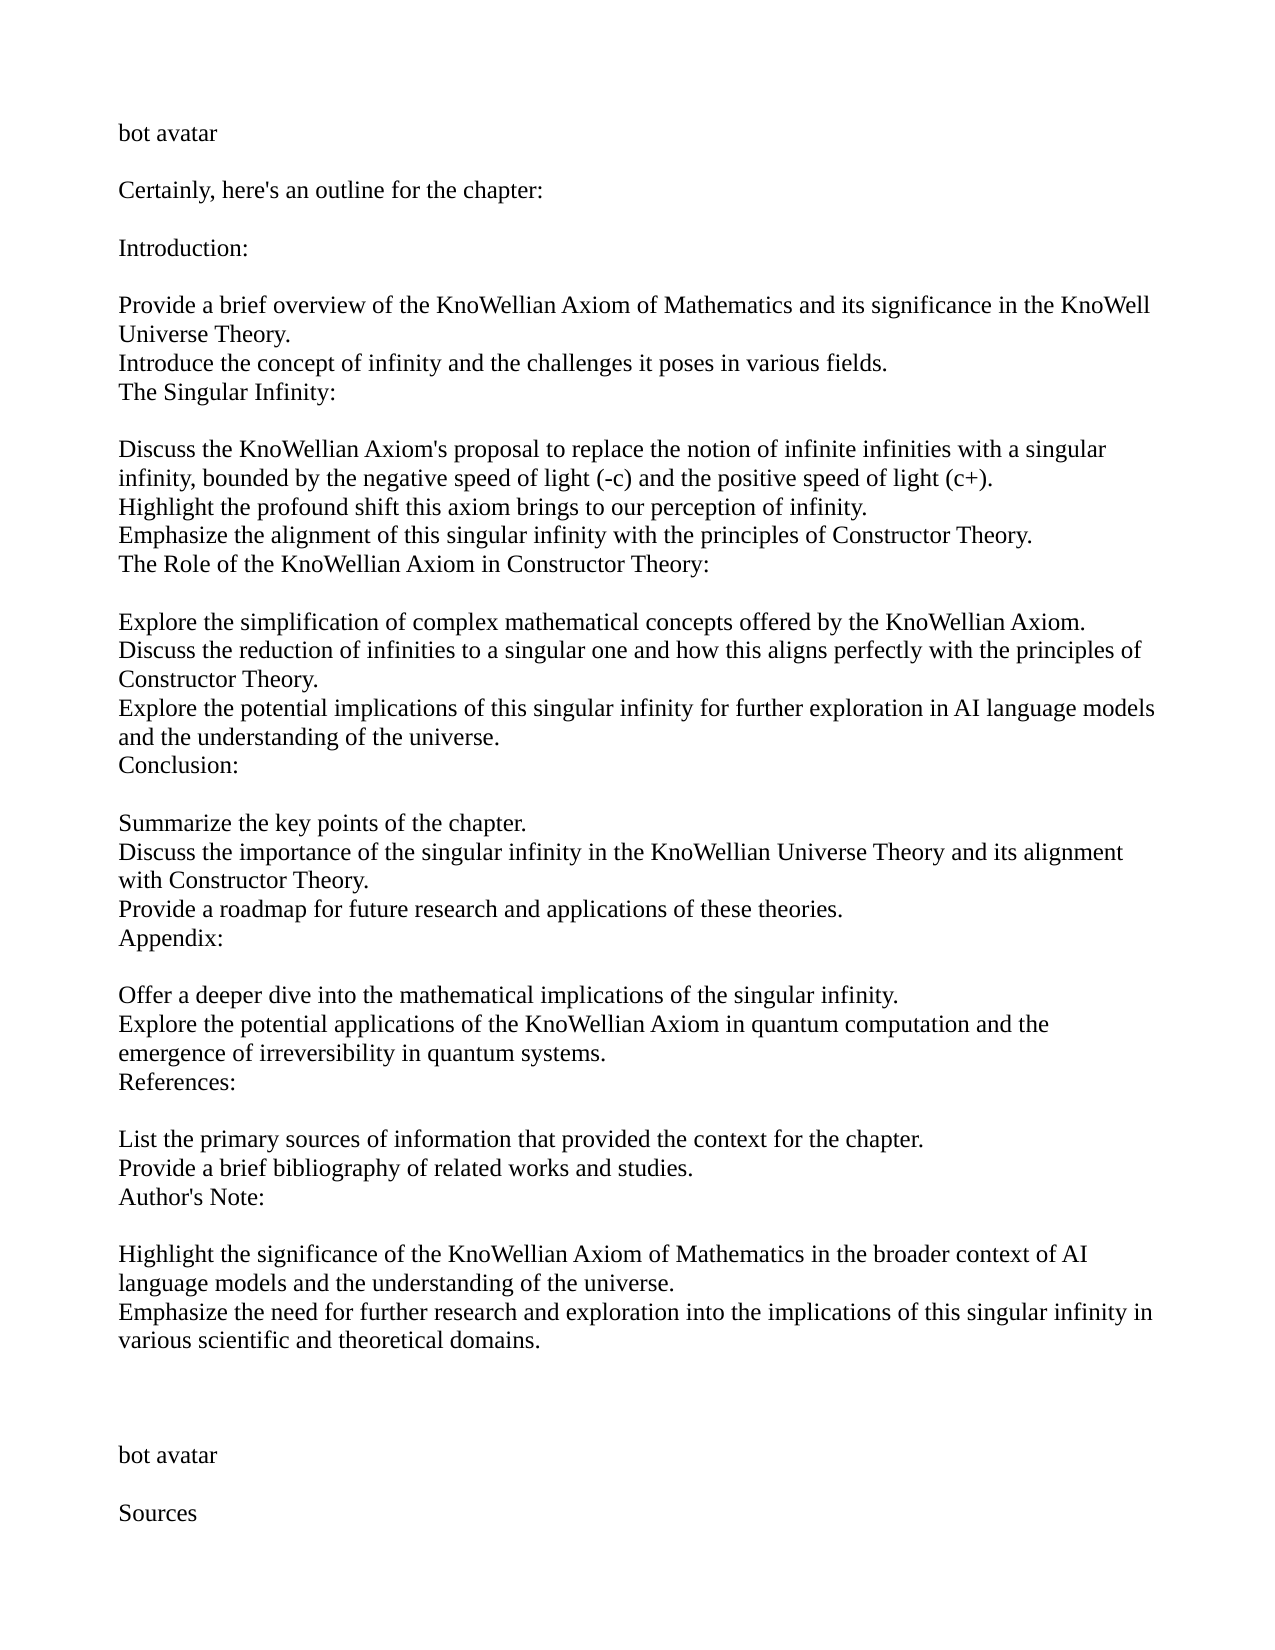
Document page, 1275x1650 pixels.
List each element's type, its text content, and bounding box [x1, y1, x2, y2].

text Highlight the profound shift this axiom brings to our perception of infinity. [118, 492, 1157, 521]
text Highlight the significance of the KnoWellian Axiom of Mathematics in the broader context of AI language models and the understanding of the universe. [118, 1239, 1157, 1297]
text Provide a roadmap for future research and applications of these theories. [118, 894, 1157, 923]
text Explore the potential implications of this singular infinity for further exploration in AI language models and the understanding of the universe. [118, 693, 1157, 751]
text References: [118, 1067, 1157, 1096]
text Conclusion: [118, 751, 1157, 779]
text The Role of the KnoWellian Axiom in Constructor Theory: [118, 549, 1157, 578]
text Author's Note: [118, 1182, 1157, 1211]
text Provide a brief overview of the KnoWellian Axiom of Mathematics and its significance in the KnoWell Universe Theory. [118, 291, 1157, 348]
text The Singular Infinity: [118, 377, 1157, 406]
text Discuss the importance of the singular infinity in the KnoWellian Universe Theory and its alignment with Constructor Theory. [118, 837, 1157, 894]
text Emphasize the need for further research and exploration into the implications of this singular infinity in various scientific and theoretical domains. [118, 1297, 1157, 1354]
text Provide a brief bibliography of related works and studies. [118, 1153, 1157, 1182]
text Sources [118, 1498, 1157, 1527]
text Appendix: [118, 923, 1157, 952]
text Emphasize the alignment of this singular infinity with the principles of Constructor Theory. [118, 521, 1157, 549]
text Discuss the KnoWellian Axiom's proposal to replace the notion of infinite infinities with a singular infinity, bounded by the negative speed of light (-c) and the positive speed of light (c+). [118, 434, 1157, 492]
text bot avatar [118, 1441, 1157, 1469]
text Discuss the reduction of infinities to a singular one and how this aligns perfectly with the principles of Constructor Theory. [118, 636, 1157, 693]
text Offer a deeper dive into the mathematical implications of the singular infinity. [118, 981, 1157, 1009]
text Introduction: [118, 233, 1157, 262]
text List the primary sources of information that provided the context for the chapter. [118, 1124, 1157, 1153]
text Certainly, here's an outline for the chapter: [118, 176, 1157, 204]
text Explore the potential applications of the KnoWellian Axiom in quantum computation and the emergence of irreversibility in quantum systems. [118, 1009, 1157, 1067]
text Explore the simplification of complex mathematical concepts offered by the KnoWellian Axiom. [118, 607, 1157, 636]
text Introduce the concept of infinity and the challenges it poses in various fields. [118, 348, 1157, 377]
text bot avatar [118, 118, 1157, 147]
text Summarize the key points of the chapter. [118, 808, 1157, 837]
